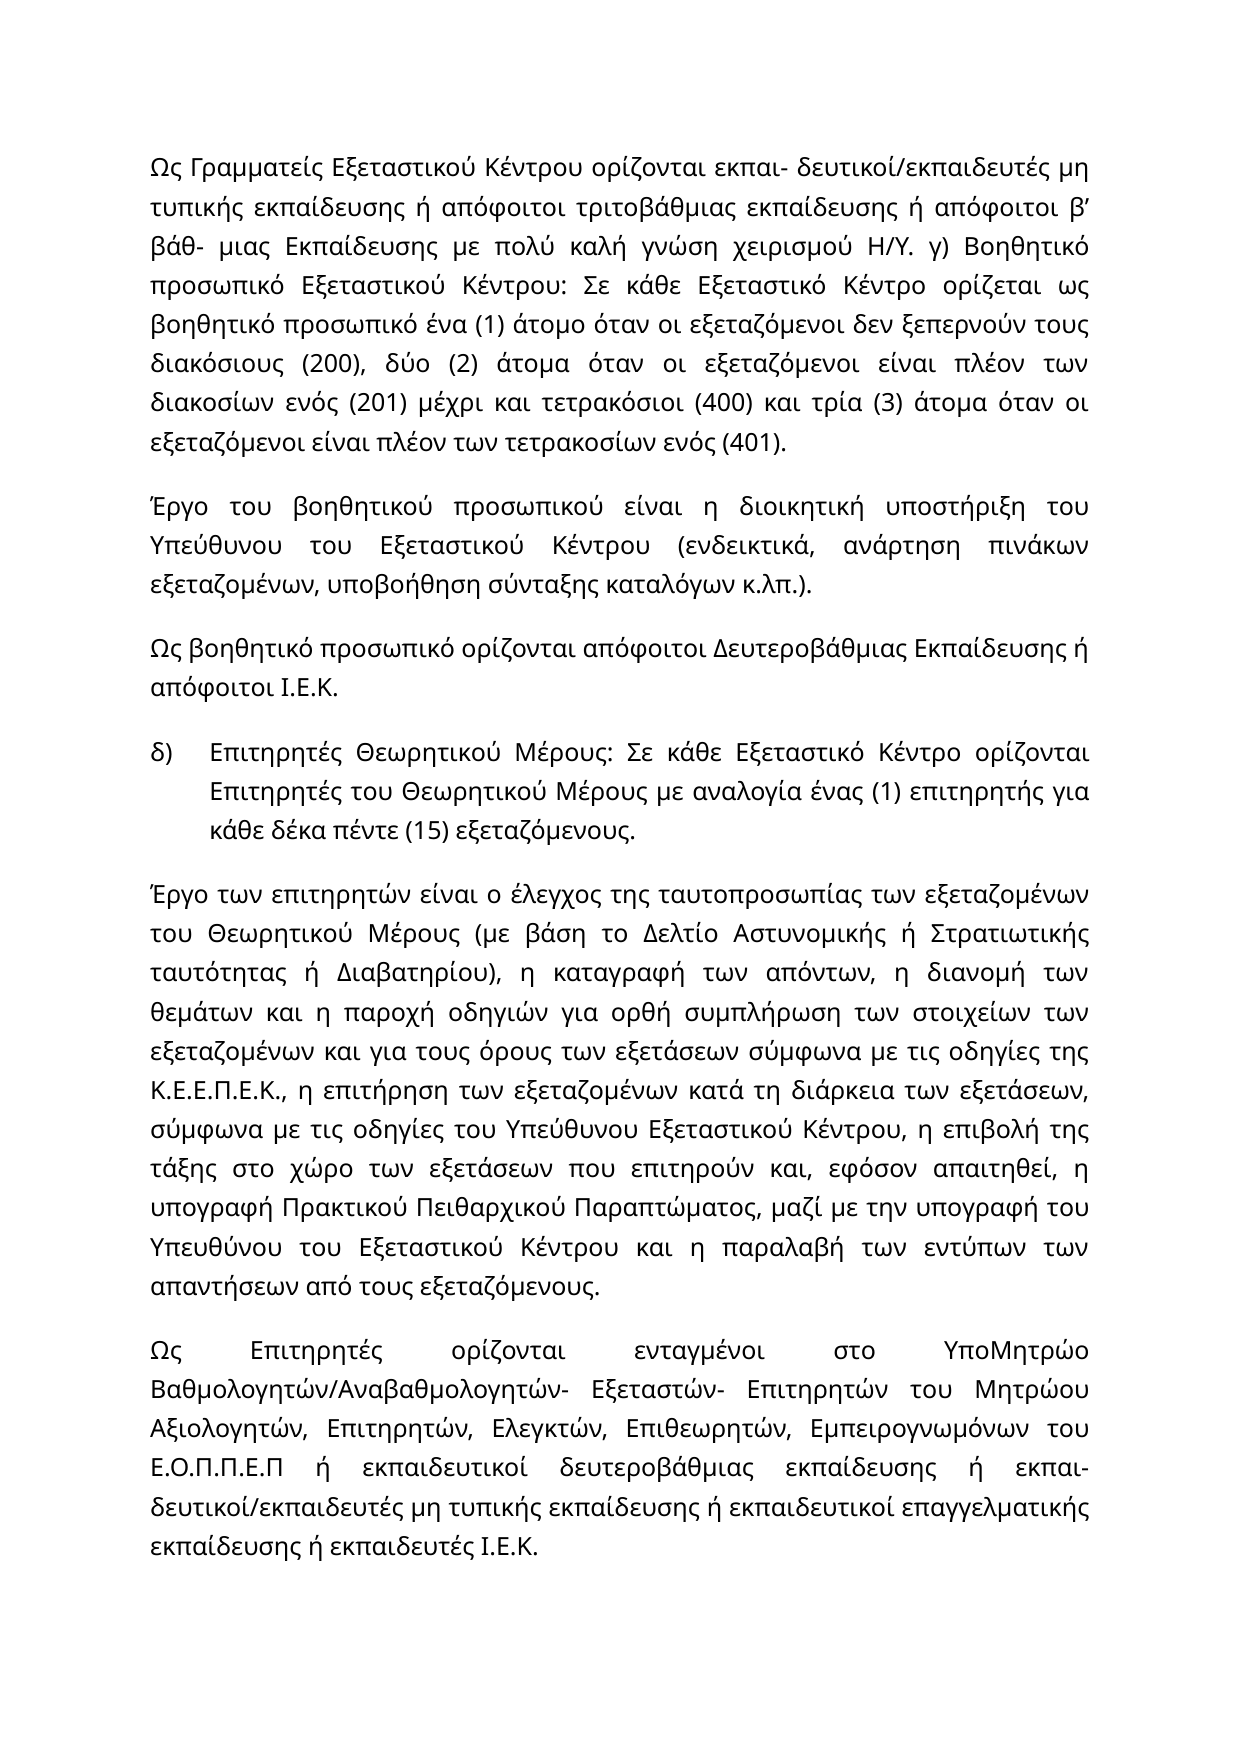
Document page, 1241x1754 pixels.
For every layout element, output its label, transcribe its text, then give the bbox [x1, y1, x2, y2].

text Έργο των επιτηρητών είναι ο έλεγχος της ταυτοπροσωπίας των εξεταζομένων του Θεωρητικού Μέρους (με βάση το Δελτίο Αστυνομικής ή Στρατιωτικής ταυτότητας ή Διαβατηρίου), η καταγραφή των απόντων, η διανομή των θεμάτων και η παροχή οδηγιών για ορθή συμπλήρωση των στοιχείων των εξεταζομένων και για τους όρους των εξετάσεων σύμφωνα με τις οδηγίες της Κ.Ε.Ε.Π.Ε.Κ., η επιτήρηση των εξεταζομένων κατά τη διάρκεια των εξετάσεων, σύμφωνα με τις οδηγίες του Υπεύθυνου Εξεταστικού Κέντρου, η επιβολή της τάξης στο χώρο των εξετάσεων που επιτηρούν και, εφόσον απαιτηθεί, η υπογραφή Πρακτικού Πειθαρχικού Παραπτώματος, μαζί με την υπογραφή του Υπευθύνου του Εξεταστικού Κέντρου και η παραλαβή των εντύπων των απαντήσεων από τους εξεταζόμενους. [150, 877, 1090, 1302]
text Ως Γραμματείς Εξεταστικού Κέντρου ορίζονται εκπαι- δευτικοί/εκπαιδευτές μη τυπικής εκπαίδευσης ή απόφοιτοι τριτοβάθμιας εκπαίδευσης ή απόφοιτοι β’ βάθ- μιας Εκπαίδευσης με πολύ καλή γνώση χειρισμού Η/Υ. γ) Βοηθητικό προσωπικό Εξεταστικού Κέντρου: Σε κάθε Εξεταστικό Κέντρο ορίζεται ως βοηθητικό προσωπικό ένα (1) άτομο όταν οι εξεταζόμενοι δεν ξεπερνούν τους διακόσιους (200), δύο (2) άτομα όταν οι εξεταζόμενοι είναι πλέον των διακοσίων ενός (201) μέχρι και τετρακόσιοι (400) και τρία (3) άτομα όταν οι εξεταζόμενοι είναι πλέον των τετρακοσίων ενός (401). [150, 150, 1090, 458]
text Έργο του βοηθητικού προσωπικού είναι η διοικητική υποστήριξη του Υπεύθυνου του Εξεταστικού Κέντρου (ενδεικτικά, ανάρτηση πινάκων εξεταζομένων, υποβοήθηση σύνταξης καταλόγων κ.λπ.). [150, 488, 1090, 601]
text Ως Επιτηρητές ορίζονται ενταγμένοι στο ΥποΜητρώο Βαθμολογητών/Αναβαθμολογητών- Εξεταστών- Επιτηρητών του Μητρώου Αξιολογητών, Επιτηρητών, Ελεγκτών, Επιθεωρητών, Εμπειρογνωμόνων του Ε.Ο.Π.Π.Ε.Π ή εκπαιδευτικοί δευτεροβάθμιας εκπαίδευσης ή εκπαι- δευτικοί/εκπαιδευτές μη τυπικής εκπαίδευσης ή εκπαιδευτικοί επαγγελματικής εκπαίδευσης ή εκπαιδευτές Ι.Ε.Κ. [150, 1332, 1090, 1562]
text Ως βοηθητικό προσωπικό ορίζονται απόφοιτοι Δευτεροβάθμιας Εκπαίδευσης ή απόφοιτοι Ι.Ε.Κ. [150, 631, 1090, 704]
list δ) Επιτηρητές Θεωρητικού Μέρους: Σε κάθε Εξεταστικό Κέντρο ορίζονται Επιτηρητές του Θεωρητικού Μέρους με αναλογία ένας (1) επιτηρητής για κάθε δέκα πέντε (15) εξεταζόμενους. [150, 734, 1090, 847]
